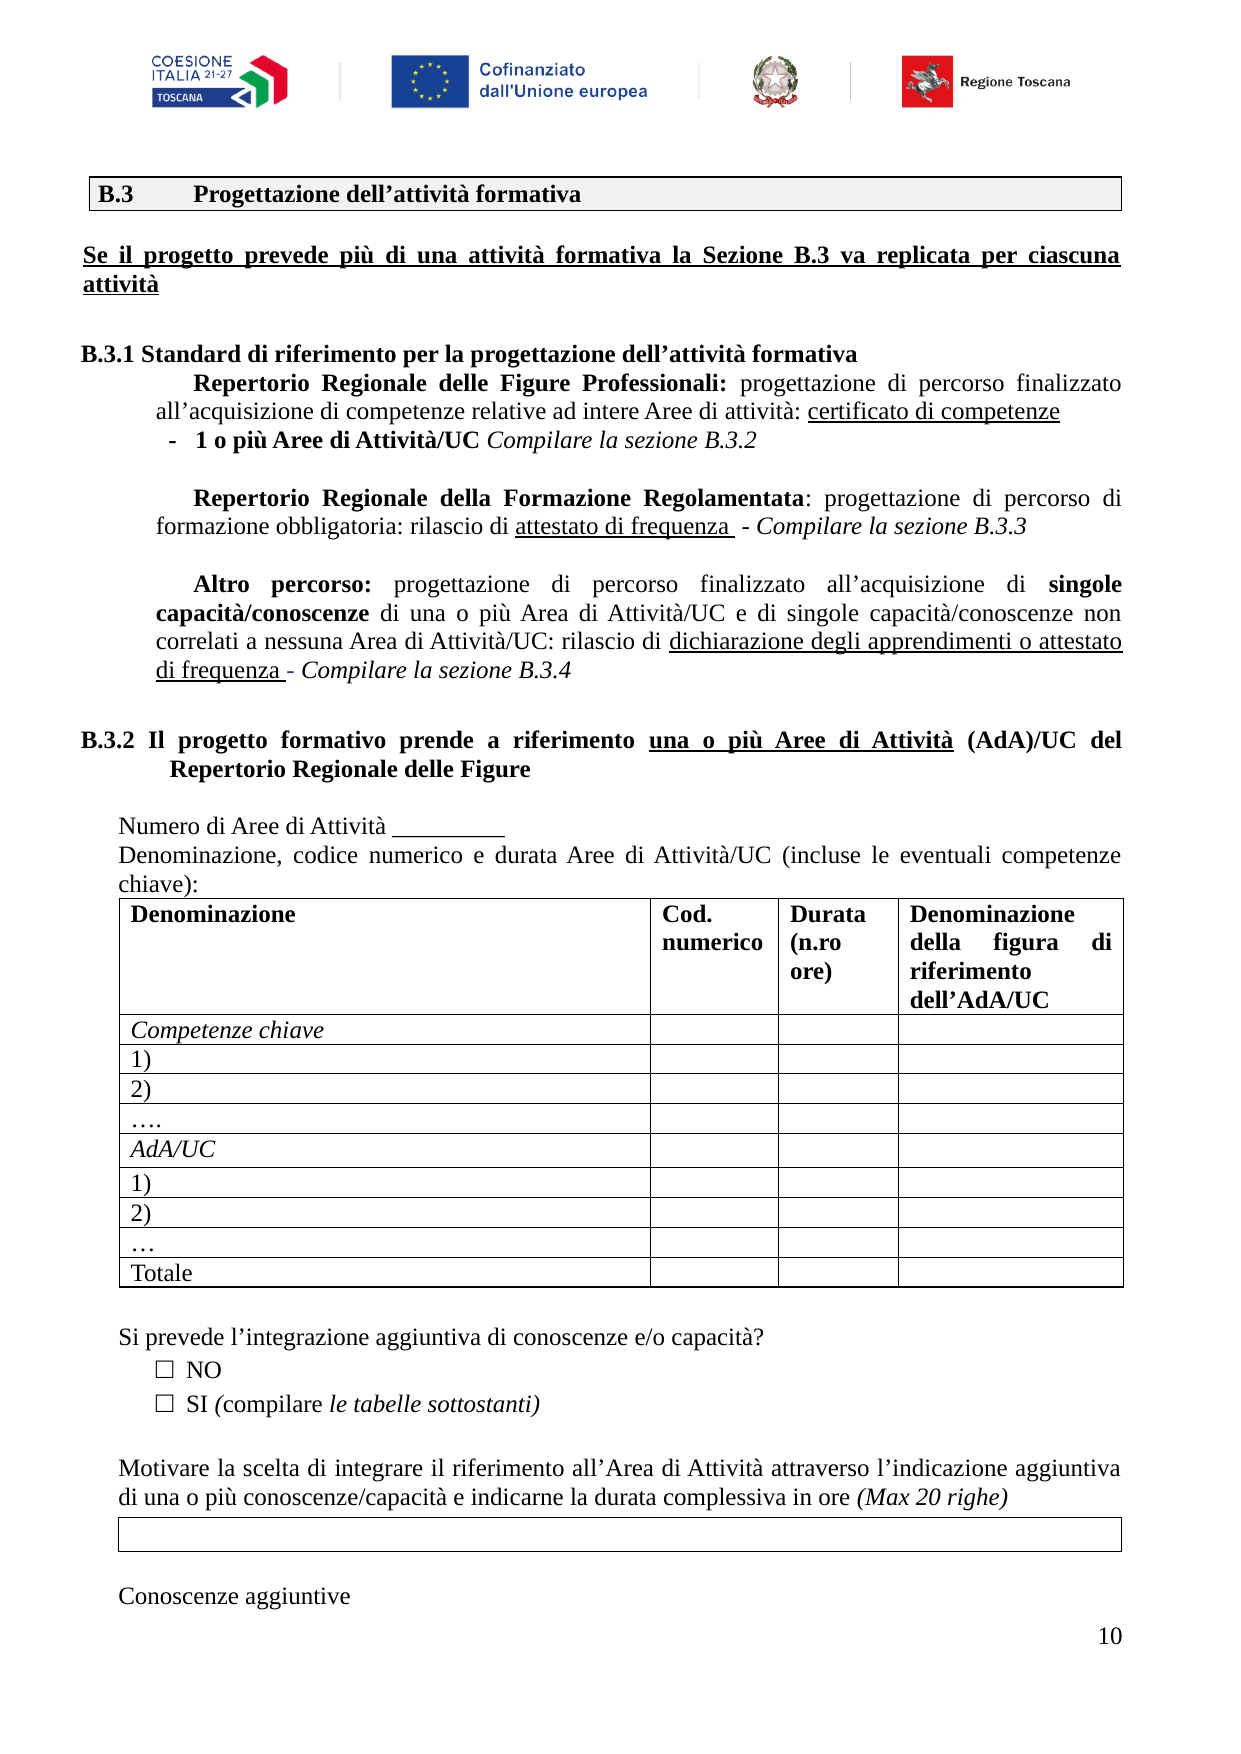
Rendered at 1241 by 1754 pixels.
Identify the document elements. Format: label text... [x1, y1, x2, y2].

table_cell [779, 1168, 898, 1197]
table_cell [899, 1198, 1123, 1227]
table_cell 1) [120, 1168, 650, 1197]
table_cell [779, 1045, 898, 1073]
table_cell [779, 1228, 898, 1257]
table_cell [651, 1198, 778, 1227]
table_cell Competenze chiave [120, 1015, 650, 1043]
table_cell [651, 1228, 778, 1257]
text Numero di Aree di Attività _________ [118, 811, 1122, 840]
table_cell AdA/UC [120, 1134, 650, 1167]
table_cell [779, 1015, 898, 1043]
table_cell [899, 1258, 1123, 1286]
table_cell 2) [120, 1198, 650, 1227]
table_cell [651, 1168, 778, 1197]
table_cell 1) [120, 1045, 650, 1073]
table_cell [779, 1258, 898, 1286]
text B.3.2 Il progetto formativo prende a riferimento una o più Aree di Attività (AdA)/UC del Repertorio Regionale delle Figure [81, 725, 1122, 783]
table_cell [779, 1134, 898, 1167]
table_cell [779, 1104, 898, 1133]
text □ NO [156, 1351, 1122, 1385]
table_cell Totale [120, 1258, 650, 1286]
table_cell [779, 1198, 898, 1227]
table_cell [899, 1074, 1123, 1103]
list - 1 o più Aree di Attività/UC Compilare la sezione B.3.2 [118, 425, 1122, 454]
text Denominazione, codice numerico e durata Aree di Attività/UC (incluse le eventuali competenze chiave): [118, 840, 1122, 898]
text Se il progetto prevede più di una attività formativa la Sezione B.3 va replicata per ciascuna attività [83, 240, 1122, 298]
table_cell 2) [120, 1074, 650, 1103]
table_header Cod. numerico [651, 899, 778, 1014]
table_cell [651, 1045, 778, 1073]
table_cell [899, 1045, 1123, 1073]
list Altro percorso: progettazione di percorso finalizzato all’acquisizione di singole capacità/conoscenze di una o più Area di Attività/UC e di singole capacità/conoscenze non correlati a nessuna Area di Attività/UC: rilascio di dichiarazione degli apprendimenti o attestato di frequenza - Compilare la sezione B.3.4 [156, 569, 1122, 684]
table_cell [651, 1104, 778, 1133]
text Conoscenze aggiuntive [118, 1581, 1122, 1609]
table_cell [899, 1168, 1123, 1197]
table_cell [651, 1074, 778, 1103]
table_header Durata (n.ro ore) [779, 899, 898, 1014]
table_cell [899, 1228, 1123, 1257]
table_cell [899, 1104, 1123, 1133]
picture [107, 31, 1112, 131]
table_header Denominazione della figura di riferimento dell’AdA/UC [899, 899, 1123, 1014]
table_cell [651, 1258, 778, 1286]
table_cell [651, 1015, 778, 1043]
text Si prevede l’integrazione aggiuntiva di conoscenze e/o capacità? [118, 1322, 1122, 1351]
table_cell …. [120, 1104, 650, 1133]
table_cell [651, 1134, 778, 1167]
text B.3 Progettazione dell’attività formativa [90, 178, 1121, 210]
table_cell [899, 1015, 1123, 1043]
table_cell [779, 1074, 898, 1103]
table_cell [899, 1134, 1123, 1167]
table_header Denominazione [120, 899, 650, 1014]
table_cell … [120, 1228, 650, 1257]
list Repertorio Regionale della Formazione Regolamentata: progettazione di percorso di formazione obbligatoria: rilascio di attestato di frequenza - Compilare la sezione B.3.3 [156, 483, 1122, 540]
text Motivare la scelta di integrare il riferimento all’Area di Attività attraverso l’indicazione aggiuntiva di una o più conoscenze/capacità e indicarne la durata complessiva in ore (Max 20 righe) [118, 1453, 1122, 1511]
text □ SI (compilare le tabelle sottostanti) [156, 1385, 1122, 1418]
list Repertorio Regionale delle Figure Professionali: progettazione di percorso finalizzato all’acquisizione di competenze relative ad intere Aree di attività: certificato di competenze [156, 368, 1122, 425]
text B.3.1 Standard di riferimento per la progettazione dell’attività formativa [81, 339, 1122, 368]
